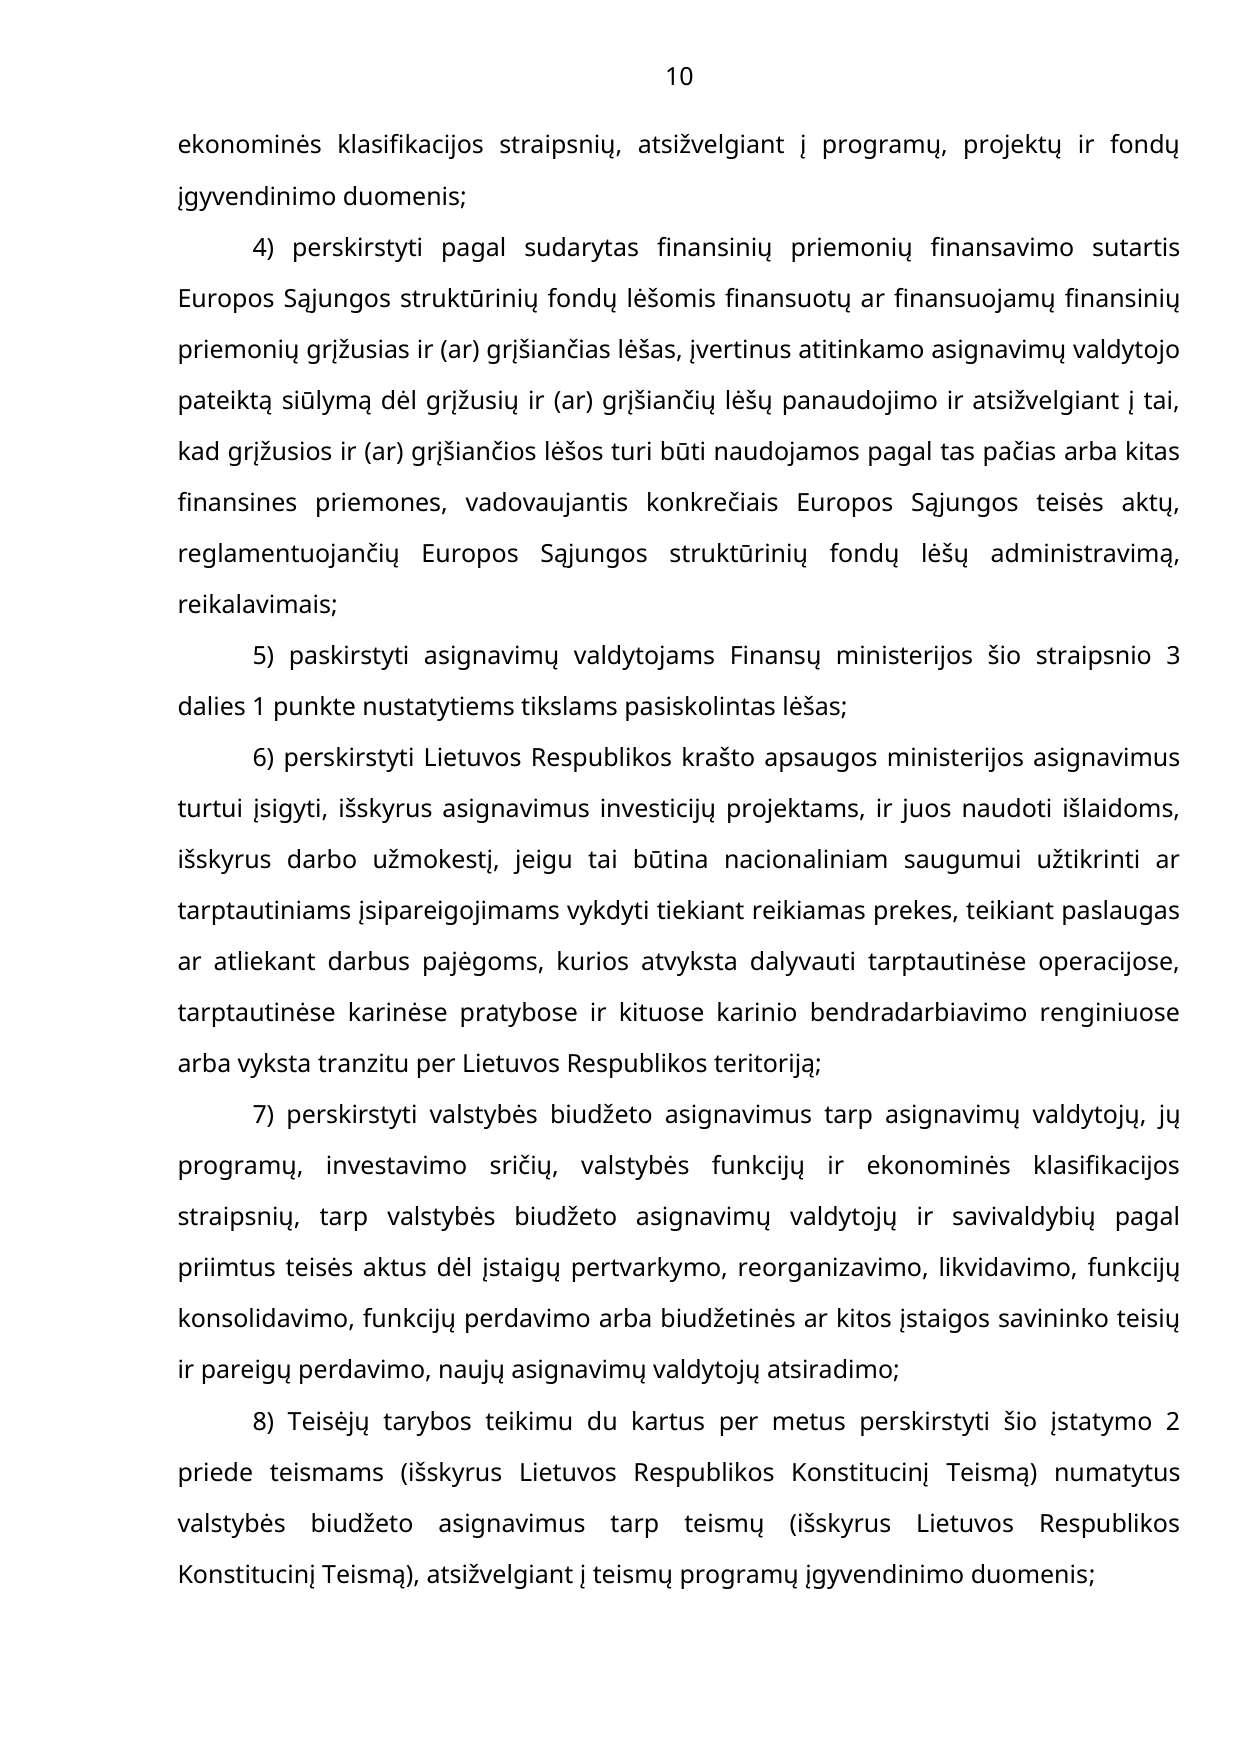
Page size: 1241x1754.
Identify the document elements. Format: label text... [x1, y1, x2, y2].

text 5) paskirstyti asignavimų valdytojams Finansų ministerijos šio straipsnio 3 dalies 1 punkte nustatytiems tikslams pasiskolintas lėšas; [177, 638, 1181, 723]
text 4) perskirstyti pagal sudarytas finansinių priemonių finansavimo sutartis Europos Sąjungos struktūrinių fondų lėšomis finansuotų ar finansuojamų finansinių priemonių grįžusias ir (ar) grįšiančias lėšas, įvertinus atitinkamo asignavimų valdytojo pateiktą siūlymą dėl grįžusių ir (ar) grįšiančių lėšų panaudojimo ir atsižvelgiant į tai, kad grįžusios ir (ar) grįšiančios lėšos turi būti naudojamos pagal tas pačias arba kitas finansines priemones, vadovaujantis konkrečiais Europos Sąjungos teisės aktų, reglamentuojančių Europos Sąjungos struktūrinių fondų lėšų administravimą, reikalavimais; [177, 229, 1181, 621]
text 8) Teisėjų tarybos teikimu du kartus per metus perskirstyti šio įstatymo 2 priede teismams (išskyrus Lietuvos Respublikos Konstitucinį Teismą) numatytus valstybės biudžeto asignavimus tarp teismų (išskyrus Lietuvos Respublikos Konstitucinį Teismą), atsižvelgiant į teismų programų įgyvendinimo duomenis; [177, 1403, 1181, 1590]
text ekonominės klasifikacijos straipsnių, atsižvelgiant į programų, projektų ir fondų įgyvendinimo duomenis; [177, 127, 1181, 212]
text 7) perskirstyti valstybės biudžeto asignavimus tarp asignavimų valdytojų, jų programų, investavimo sričių, valstybės funkcijų ir ekonominės klasifikacijos straipsnių, tarp valstybės biudžeto asignavimų valdytojų ir savivaldybių pagal priimtus teisės aktus dėl įstaigų pertvarkymo, reorganizavimo, likvidavimo, funkcijų konsolidavimo, funkcijų perdavimo arba biudžetinės ar kitos įstaigos savininko teisių ir pareigų perdavimo, naujų asignavimų valdytojų atsiradimo; [177, 1097, 1181, 1386]
text 6) perskirstyti Lietuvos Respublikos krašto apsaugos ministerijos asignavimus turtui įsigyti, išskyrus asignavimus investicijų projektams, ir juos naudoti išlaidoms, išskyrus darbo užmokestį, jeigu tai būtina nacionaliniam saugumui užtikrinti ar tarptautiniams įsipareigojimams vykdyti tiekiant reikiamas prekes, teikiant paslaugas ar atliekant darbus pajėgoms, kurios atvyksta dalyvauti tarptautinėse operacijose, tarptautinėse karinėse pratybose ir kituose karinio bendradarbiavimo renginiuose arba vyksta tranzitu per Lietuvos Respublikos teritoriją; [177, 740, 1181, 1080]
